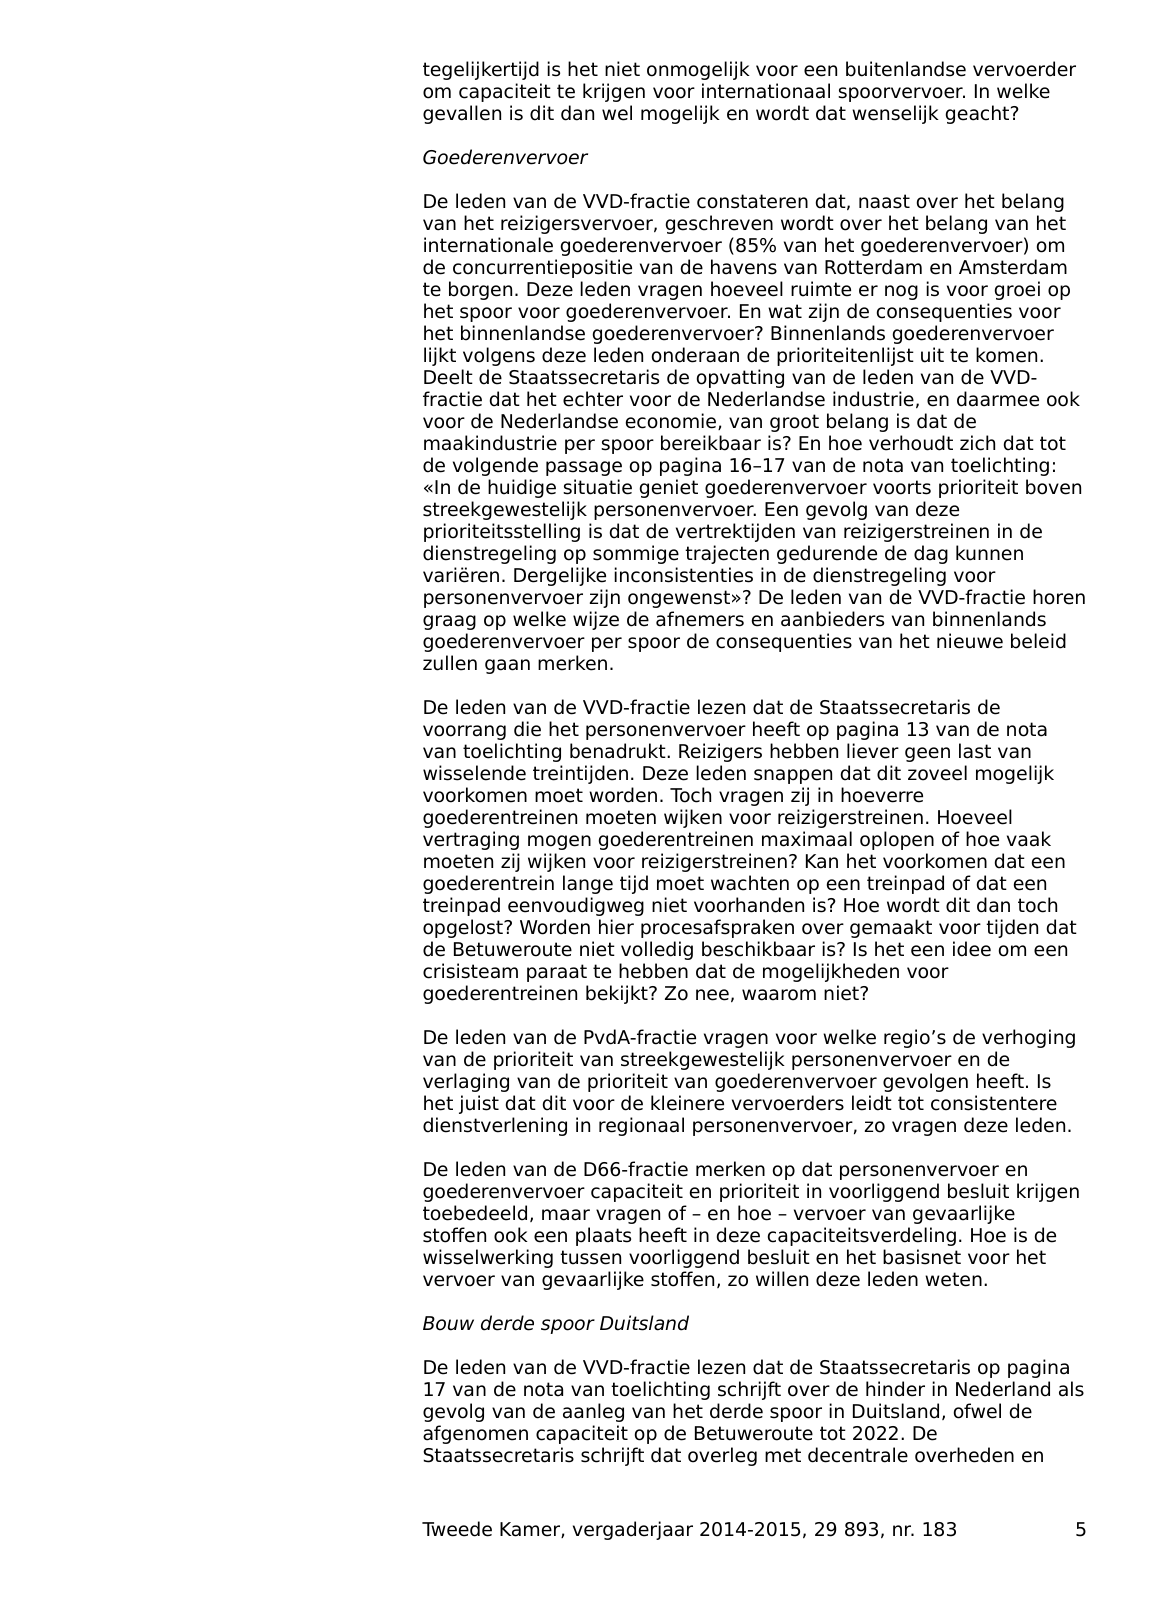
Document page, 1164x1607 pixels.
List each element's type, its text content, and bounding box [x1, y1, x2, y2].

text De leden van de PvdA-fractie vragen voor welke regio’s de verhoging van de prioriteit van streekgewestelijk personenvervoer en de verlaging van de prioriteit van goederenvervoer gevolgen heeft. Is het juist dat dit voor de kleinere vervoerders leidt tot consistentere dienstverlening in regionaal personenvervoer, zo vragen deze leden. [422, 1027, 1087, 1137]
text tegelijkertijd is het niet onmogelijk voor een buitenlandse vervoerder om capaciteit te krijgen voor internationaal spoorvervoer. In welke gevallen is dit dan wel mogelijk en wordt dat wenselijk geacht? [422, 59, 1087, 125]
text De leden van de VVD-fractie lezen dat de Staatssecretaris de voorrang die het personenvervoer heeft op pagina 13 van de nota van toelichting benadrukt. Reizigers hebben liever geen last van wisselende treintijden. Deze leden snappen dat dit zoveel mogelijk voorkomen moet worden. Toch vragen zij in hoeverre goederentreinen moeten wijken voor reizigerstreinen. Hoeveel vertraging mogen goederentreinen maximaal oplopen of hoe vaak moeten zij wijken voor reizigerstreinen? Kan het voorkomen dat een goederentrein lange tijd moet wachten op een treinpad of dat een treinpad eenvoudigweg niet voorhanden is? Hoe wordt dit dan toch opgelost? Worden hier procesafspraken over gemaakt voor tijden dat de Betuweroute niet volledig beschikbaar is? Is het een idee om een crisisteam paraat te hebben dat de mogelijkheden voor goederentreinen bekijkt? Zo nee, waarom niet? [422, 697, 1087, 1005]
text De leden van de D66-fractie merken op dat personenvervoer en goederenvervoer capaciteit en prioriteit in voorliggend besluit krijgen toebedeeld, maar vragen of – en hoe – vervoer van gevaarlijke stoffen ook een plaats heeft in deze capaciteitsverdeling. Hoe is de wisselwerking tussen voorliggend besluit en het basisnet voor het vervoer van gevaarlijke stoffen, zo willen deze leden weten. [422, 1159, 1087, 1291]
subtitle Goederenvervoer [422, 147, 1087, 169]
text De leden van de VVD-fractie constateren dat, naast over het belang van het reizigersvervoer, geschreven wordt over het belang van het internationale goederenvervoer (85% van het goederenvervoer) om de concurrentiepositie van de havens van Rotterdam en Amsterdam te borgen. Deze leden vragen hoeveel ruimte er nog is voor groei op het spoor voor goederenvervoer. En wat zijn de consequenties voor het binnenlandse goederenvervoer? Binnenlands goederenvervoer lijkt volgens deze leden onderaan de prioriteitenlijst uit te komen. Deelt de Staatssecretaris de opvatting van de leden van de VVD-fractie dat het echter voor de Nederlandse industrie, en daarmee ook voor de Nederlandse economie, van groot belang is dat de maakindustrie per spoor bereikbaar is? En hoe verhoudt zich dat tot de volgende passage op pagina 16–17 van de nota van toelichting: «In de huidige situatie geniet goederenvervoer voorts prioriteit boven streekgewestelijk personenvervoer. Een gevolg van deze prioriteitsstelling is dat de vertrektijden van reizigerstreinen in de dienstregeling op sommige trajecten gedurende de dag kunnen variëren. Dergelijke inconsistenties in de dienstregeling voor personenvervoer zijn ongewenst»? De leden van de VVD-fractie horen graag op welke wijze de afnemers en aanbieders van binnenlands goederenvervoer per spoor de consequenties van het nieuwe beleid zullen gaan merken. [422, 191, 1087, 675]
subtitle Bouw derde spoor Duitsland [422, 1313, 1087, 1335]
text De leden van de VVD-fractie lezen dat de Staatssecretaris op pagina 17 van de nota van toelichting schrijft over de hinder in Nederland als gevolg van de aanleg van het derde spoor in Duitsland, ofwel de afgenomen capaciteit op de Betuweroute tot 2022. De Staatssecretaris schrijft dat overleg met decentrale overheden en [422, 1357, 1087, 1467]
